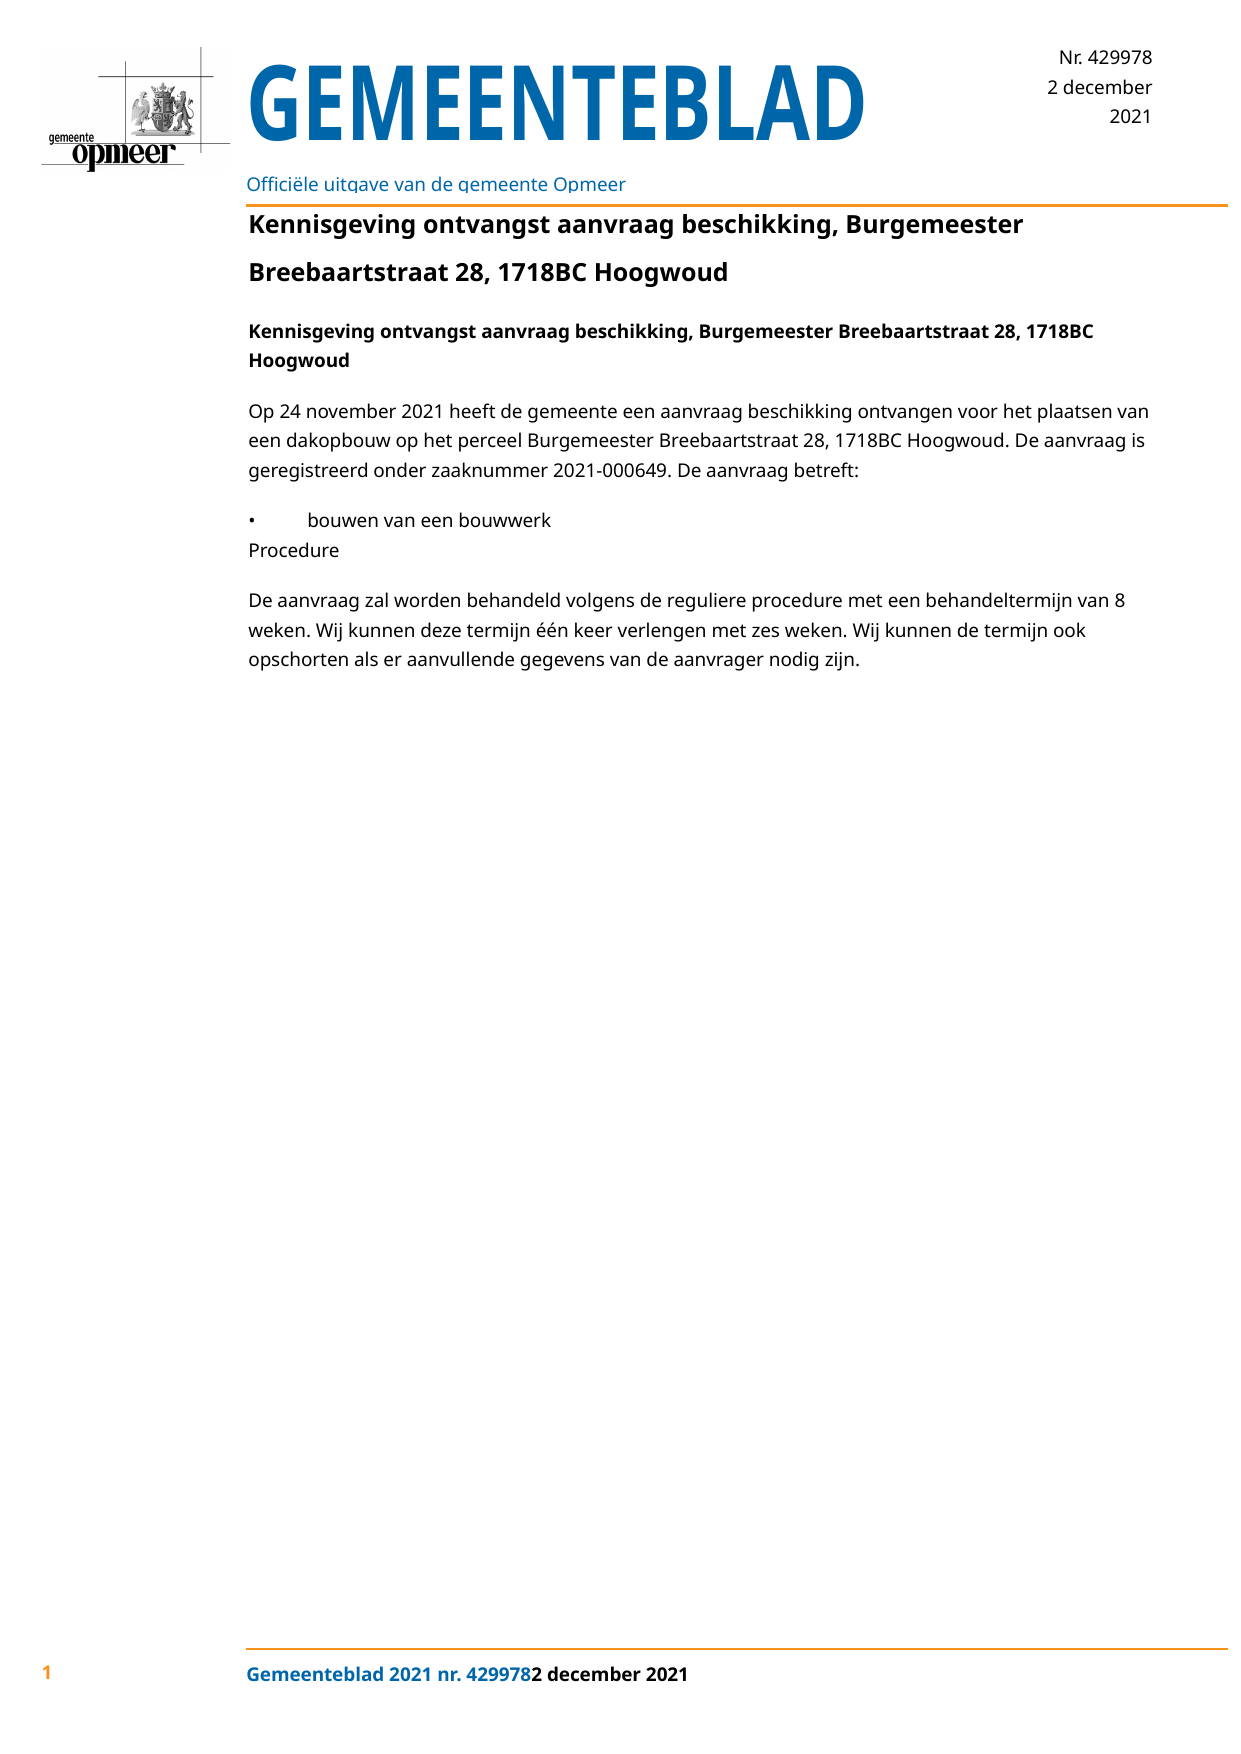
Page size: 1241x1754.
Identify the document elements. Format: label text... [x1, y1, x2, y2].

picture [41, 47, 231, 172]
text De aanvraag zal worden behandeld volgens de reguliere procedure met een behandeltermijn van 8 weken. Wij kunnen deze termijn één keer verlengen met zes weken. Wij kunnen de termijn ook opschorten als er aanvullende gegevens van de aanvrager nodig zijn. [248, 587, 1152, 672]
text Op 24 november 2021 heeft de gemeente een aanvraag beschikking ontvangen voor het plaatsen van een dakopbouw op het perceel Burgemeester Breebaartstraat 28, 1718BC Hoogwoud. De aanvraag is geregistreerd onder zaaknummer 2021-000649. De aanvraag betreft: [248, 398, 1152, 483]
text Kennisgeving ontvangst aanvraag beschikking, Burgemeester Breebaartstraat 28, 1718BC Hoogwoud [248, 318, 1152, 373]
text Procedure [248, 537, 1152, 563]
text Kennisgeving ontvangst aanvraag beschikking, Burgemeester Breebaartstraat 28, 1718BC Hoogwoud [248, 207, 1152, 288]
list bouwen van een bouwwerk [248, 507, 1152, 533]
